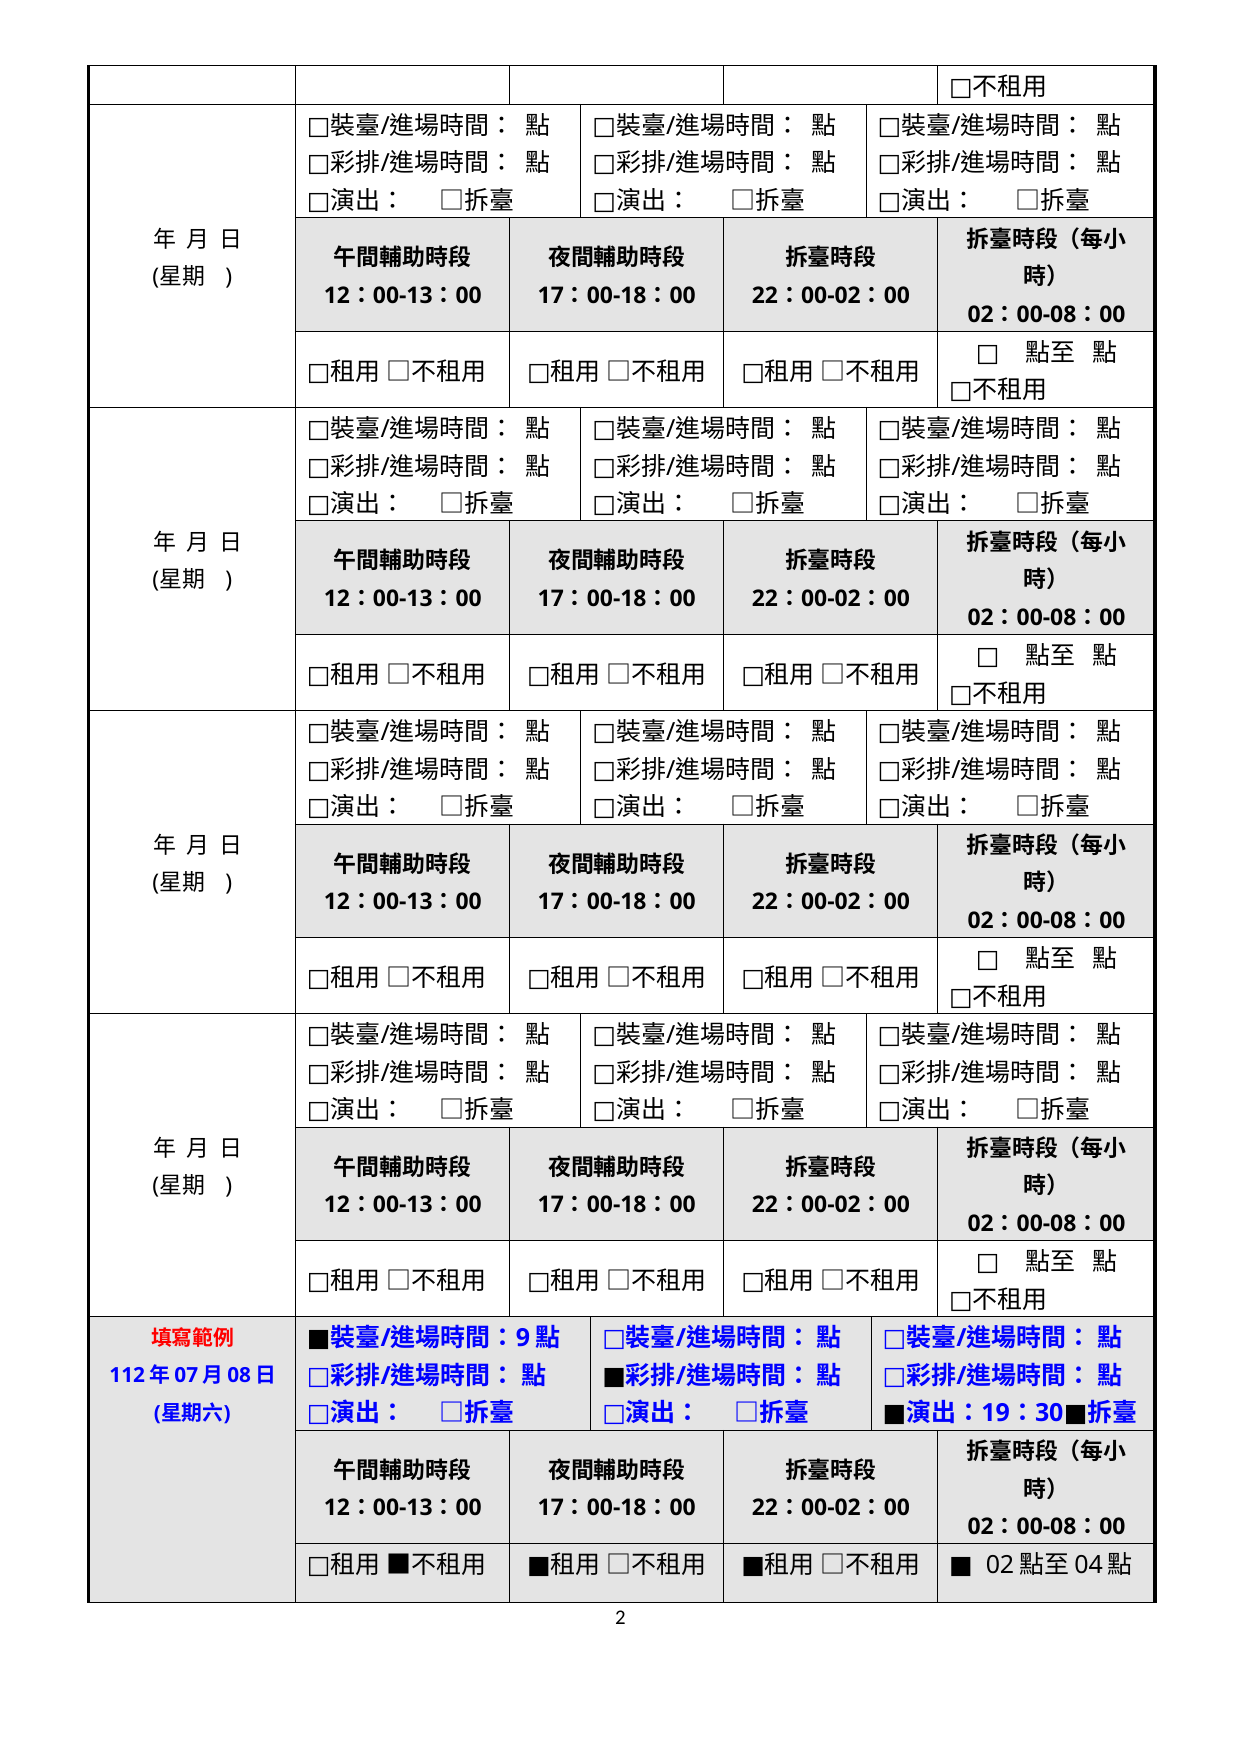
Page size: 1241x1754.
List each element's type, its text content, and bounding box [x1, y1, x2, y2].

table_cell [296, 66, 509, 104]
table_cell 拆臺時段 22：00-02：00 [724, 521, 937, 634]
table_cell ■裝臺/進場時間：9點 □彩排/進場時間： 點 □演出： □拆臺 [296, 1317, 590, 1430]
table_cell 年 月 日 (星期 ) [90, 105, 295, 407]
table_cell □裝臺/進場時間： 點 □彩排/進場時間： 點 □演出： □拆臺 [867, 408, 1153, 520]
table_cell 夜間輔助時段 17：00-18：00 [510, 1431, 723, 1543]
table_cell □租用 □不租用 [510, 938, 723, 1013]
table_cell ■ 02點至04點 [938, 1544, 1153, 1602]
table_cell □租用 □不租用 [510, 635, 723, 710]
table_cell 年 月 日 (星期 ) [90, 408, 295, 710]
table_cell 拆臺時段（每小時） 02：00-08：00 [938, 521, 1153, 634]
table_cell □裝臺/進場時間： 點 □彩排/進場時間： 點 ■演出：19：30■拆臺 [872, 1317, 1153, 1430]
table_cell 夜間輔助時段 17：00-18：00 [510, 825, 723, 937]
table_cell □租用 □不租用 [296, 332, 509, 407]
table_cell 拆臺時段 22：00-02：00 [724, 218, 937, 331]
table_cell 拆臺時段（每小時） 02：00-08：00 [938, 825, 1153, 937]
table_cell □租用 □不租用 [296, 635, 509, 710]
table_cell [724, 66, 937, 104]
table_cell □裝臺/進場時間： 點 □彩排/進場時間： 點 □演出： □拆臺 [581, 105, 866, 217]
table_cell □ 點至 點 □不租用 [938, 1241, 1153, 1316]
table_cell □裝臺/進場時間： 點 □彩排/進場時間： 點 □演出： □拆臺 [581, 408, 866, 520]
table_cell 午間輔助時段 12：00-13：00 [296, 1431, 509, 1543]
table_cell 夜間輔助時段 17：00-18：00 [510, 1128, 723, 1240]
table_cell □租用 ■不租用 [296, 1544, 509, 1602]
table_cell 拆臺時段（每小時） 02：00-08：00 [938, 218, 1153, 331]
table_cell □租用 □不租用 [510, 1241, 723, 1316]
table_cell 午間輔助時段 12：00-13：00 [296, 521, 509, 634]
table_cell □裝臺/進場時間： 點 □彩排/進場時間： 點 □演出： □拆臺 [867, 1014, 1153, 1127]
table_cell 夜間輔助時段 17：00-18：00 [510, 521, 723, 634]
table_cell ■租用 □不租用 [510, 1544, 723, 1602]
table_cell 年 月 日 (星期 ) [90, 711, 295, 1013]
table_cell 年 月 日 (星期 ) [90, 1014, 295, 1316]
table_cell □裝臺/進場時間： 點 ■彩排/進場時間： 點 □演出： □拆臺 [591, 1317, 871, 1430]
table_cell □裝臺/進場時間： 點 □彩排/進場時間： 點 □演出： □拆臺 [867, 711, 1153, 823]
table_cell □裝臺/進場時間： 點 □彩排/進場時間： 點 □演出： □拆臺 [867, 105, 1153, 217]
table_cell 午間輔助時段 12：00-13：00 [296, 218, 509, 331]
table_cell [510, 66, 723, 104]
table_cell □裝臺/進場時間： 點 □彩排/進場時間： 點 □演出： □拆臺 [296, 711, 580, 823]
table_cell □裝臺/進場時間： 點 □彩排/進場時間： 點 □演出： □拆臺 [581, 711, 866, 823]
table_cell □租用 □不租用 [296, 1241, 509, 1316]
table_cell 夜間輔助時段 17：00-18：00 [510, 218, 723, 331]
table_cell 拆臺時段 22：00-02：00 [724, 1128, 937, 1240]
table_cell 拆臺時段（每小時） 02：00-08：00 [938, 1431, 1153, 1543]
table_cell 拆臺時段 22：00-02：00 [724, 1431, 937, 1543]
table_cell ■租用 □不租用 [724, 1544, 937, 1602]
table_cell □ 點至 點 □不租用 [938, 332, 1153, 407]
table_cell □租用 □不租用 [296, 938, 509, 1013]
table_cell 午間輔助時段 12：00-13：00 [296, 825, 509, 937]
table_cell □裝臺/進場時間： 點 □彩排/進場時間： 點 □演出： □拆臺 [296, 408, 580, 520]
table_cell □裝臺/進場時間： 點 □彩排/進場時間： 點 □演出： □拆臺 [296, 105, 580, 217]
table_cell 拆臺時段（每小時） 02：00-08：00 [938, 1128, 1153, 1240]
table_cell □裝臺/進場時間： 點 □彩排/進場時間： 點 □演出： □拆臺 [581, 1014, 866, 1127]
table_cell □ 點至 點 □不租用 [938, 938, 1153, 1013]
table_cell □裝臺/進場時間： 點 □彩排/進場時間： 點 □演出： □拆臺 [296, 1014, 580, 1127]
table_cell 午間輔助時段 12：00-13：00 [296, 1128, 509, 1240]
table_cell □ 點至 點 □不租用 [938, 635, 1153, 710]
table_cell 填寫範例 112年07月08日 (星期六) [90, 1317, 295, 1602]
table_cell 拆臺時段 22：00-02：00 [724, 825, 937, 937]
table_cell [90, 66, 295, 104]
table_cell □租用 □不租用 [510, 332, 723, 407]
table_cell □不租用 [938, 66, 1153, 104]
table_cell □租用 □不租用 [724, 332, 937, 407]
table_cell □租用 □不租用 [724, 938, 937, 1013]
table_cell □租用 □不租用 [724, 635, 937, 710]
table_cell □租用 □不租用 [724, 1241, 937, 1316]
